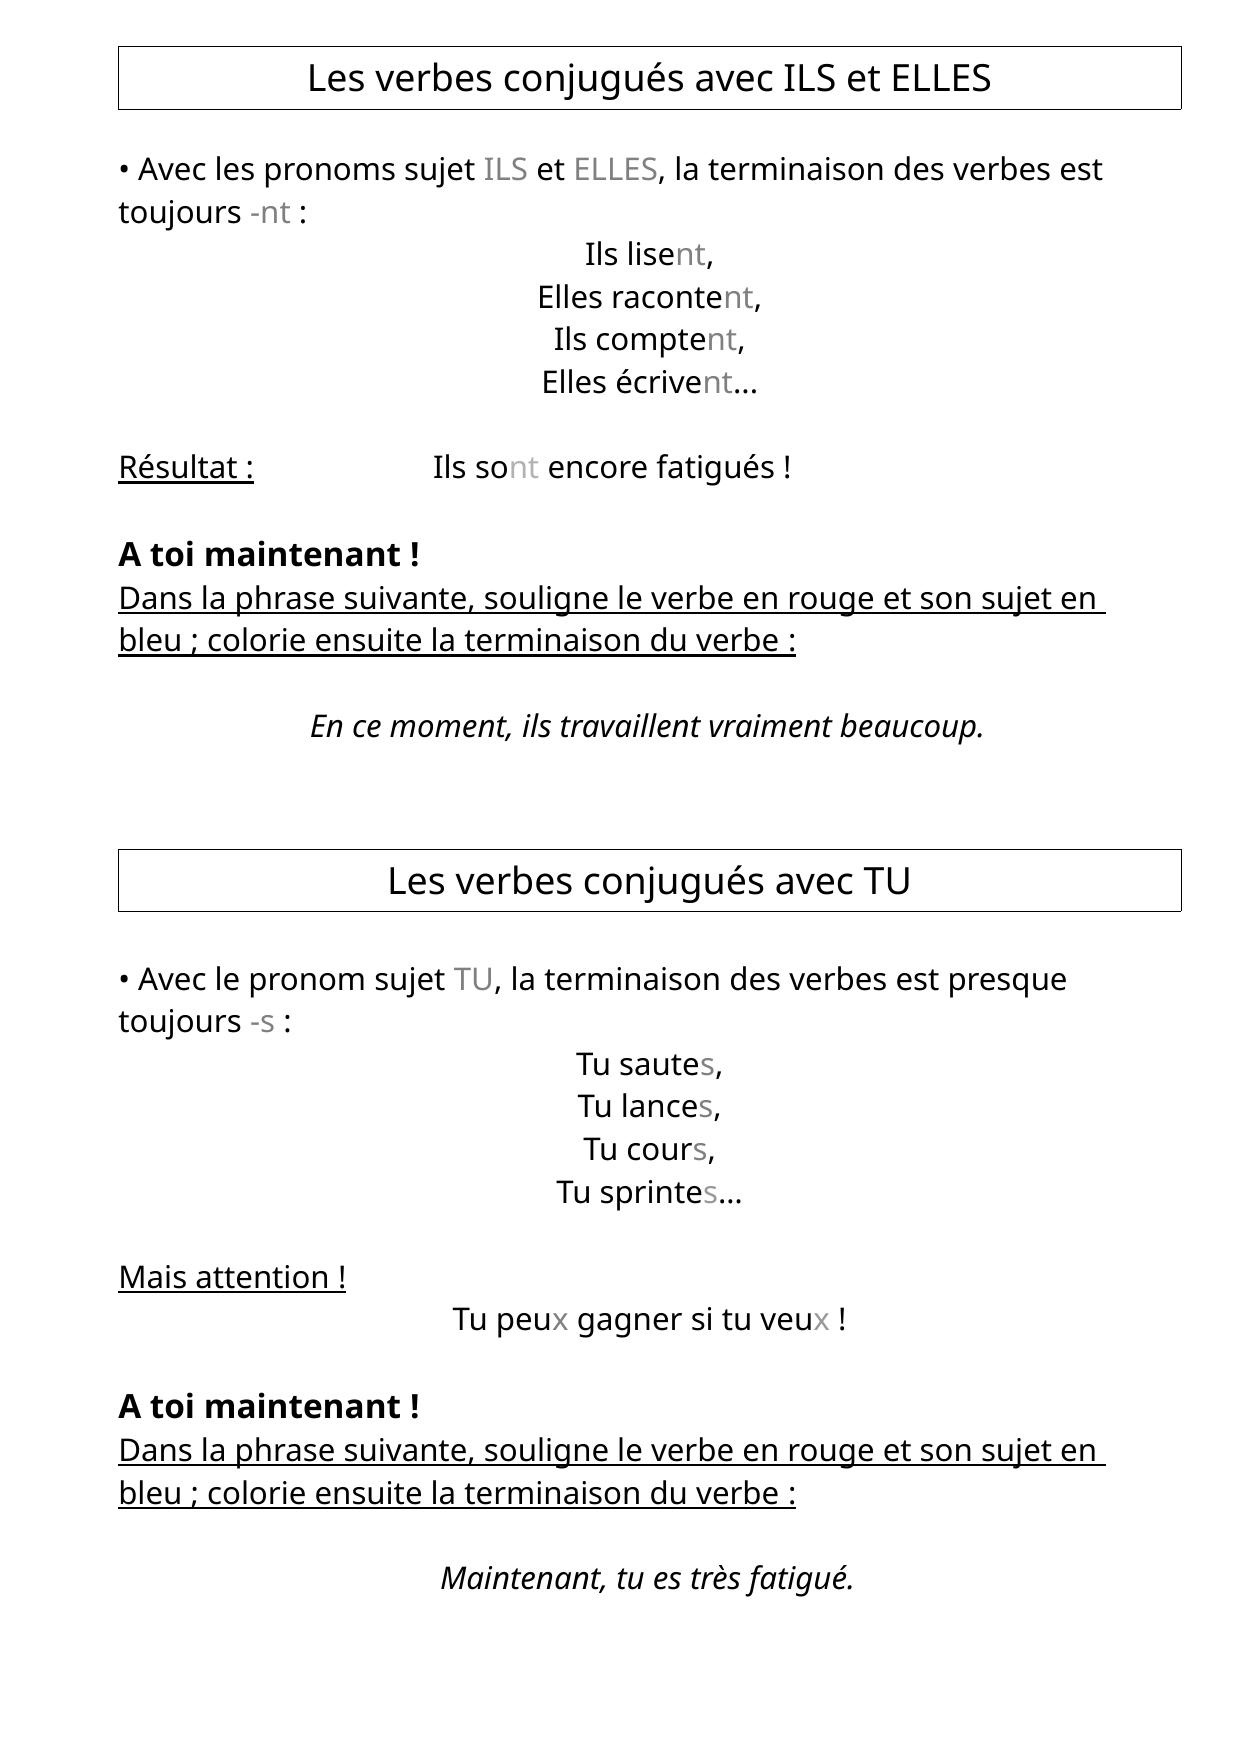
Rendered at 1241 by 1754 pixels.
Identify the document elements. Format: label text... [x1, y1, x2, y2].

text Dans la phrase suivante, souligne le verbe en rouge et son sujet en bleu ; colorie ensuite la terminaison du verbe : [118, 1428, 1181, 1513]
table_header Les verbes conjugués avec TU [119, 850, 1181, 911]
table_header Les verbes conjugués avec ILS et ELLES [119, 47, 1181, 108]
text A toi maintenant ! [118, 530, 1181, 576]
text Tu peux gagner si tu veux ! [118, 1297, 1181, 1340]
text Elles écrivent... [118, 360, 1181, 403]
text Ils comptent, [118, 317, 1181, 360]
text Tu lances, [118, 1084, 1181, 1127]
text Dans la phrase suivante, souligne le verbe en rouge et son sujet en bleu ; colorie ensuite la terminaison du verbe : [118, 576, 1181, 661]
text Tu sautes, [118, 1042, 1181, 1084]
text Résultat : Ils sont encore fatigués ! [118, 445, 1181, 488]
text Maintenant, tu es très fatigué. [118, 1556, 1181, 1598]
text Tu sprintes… [118, 1169, 1181, 1212]
text Elles racontent, [118, 275, 1181, 317]
text • Avec les pronoms sujet ILS et ELLES, la terminaison des verbes est toujours -nt : [118, 147, 1181, 232]
text • Avec le pronom sujet TU, la terminaison des verbes est presque toujours -s : [118, 957, 1181, 1042]
text Mais attention ! [118, 1255, 1181, 1297]
text Tu cours, [118, 1127, 1181, 1169]
text Ils lisent, [118, 232, 1181, 275]
text En ce moment, ils travaillent vraiment beaucoup. [118, 704, 1181, 746]
text A toi maintenant ! [118, 1383, 1181, 1428]
